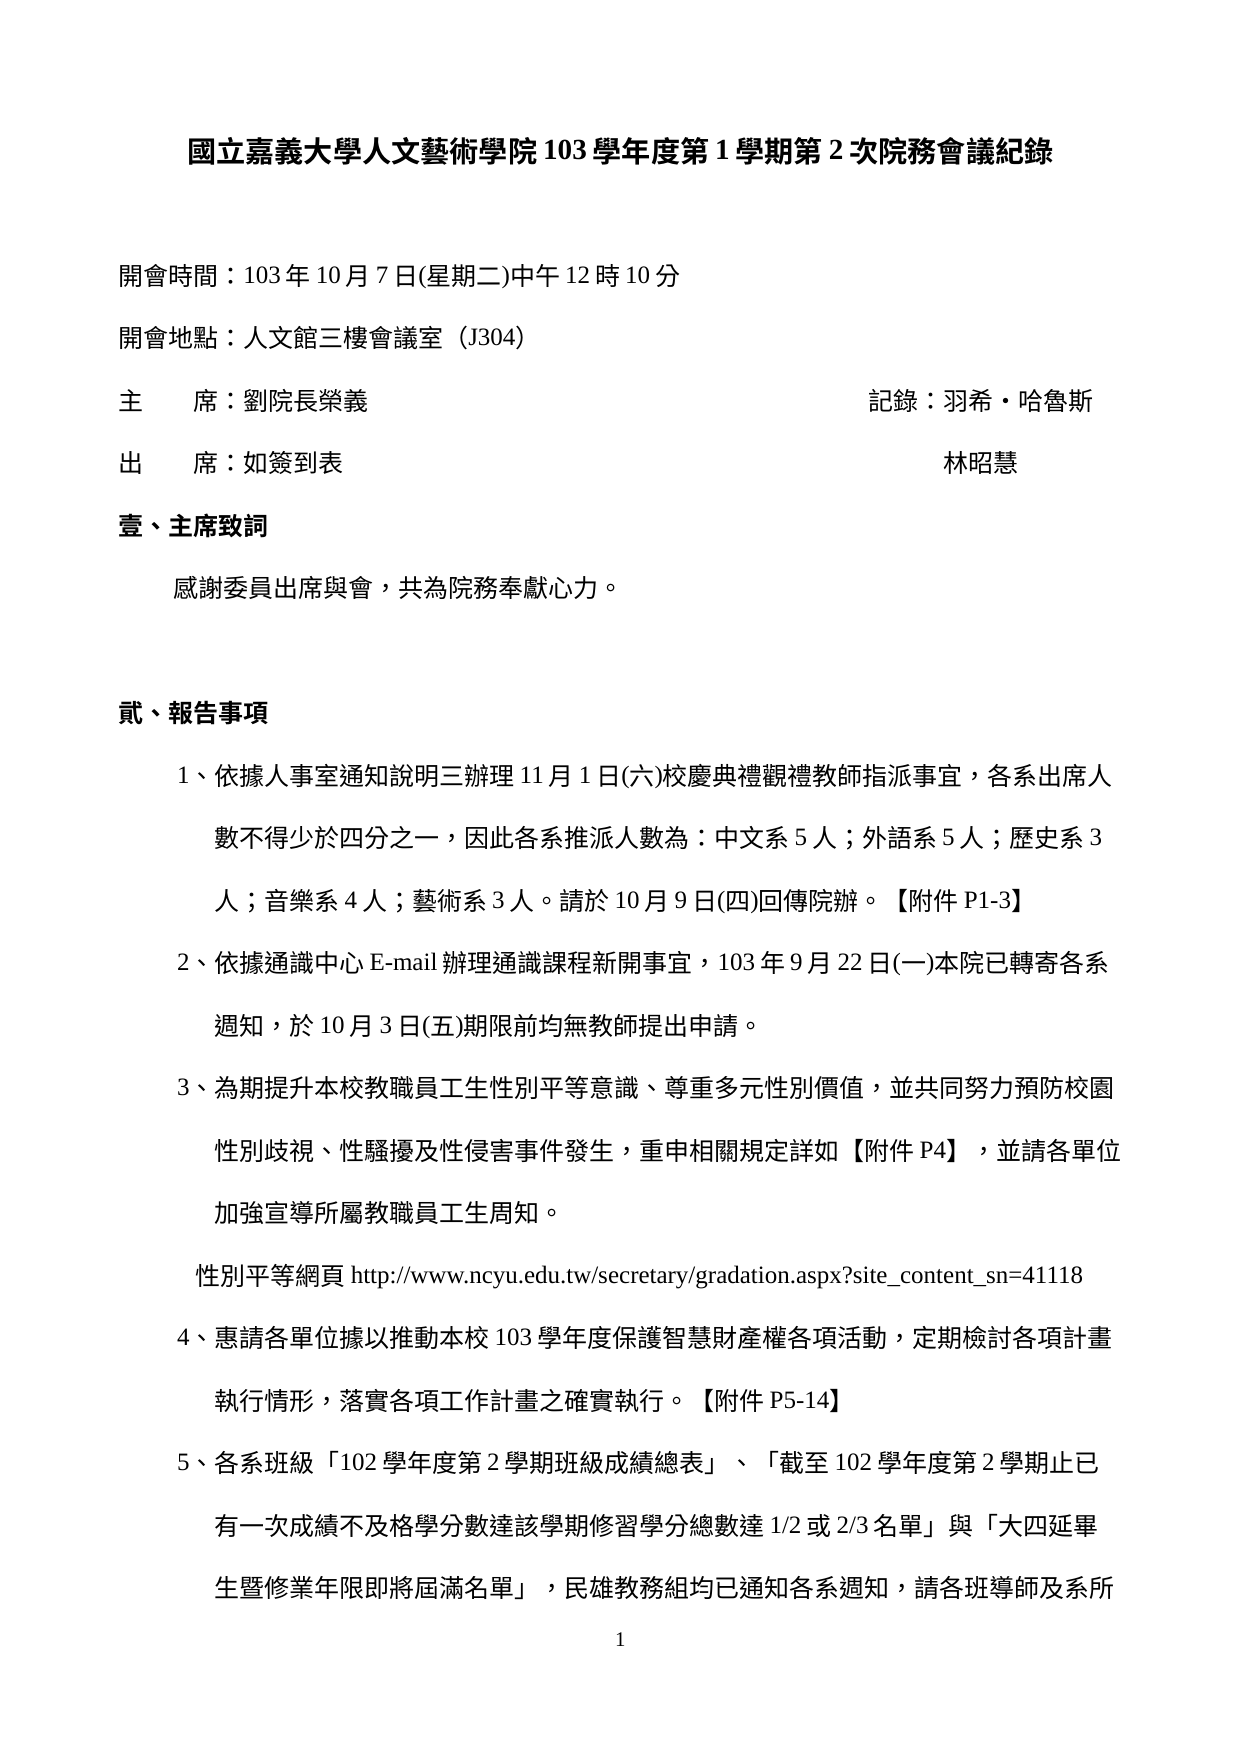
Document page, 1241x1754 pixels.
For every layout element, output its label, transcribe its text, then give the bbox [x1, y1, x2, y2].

text 壹、主席致詞 [118, 483, 1122, 545]
text 性別平等網頁http://www.ncyu.edu.tw/secretary/gradation.aspx?site_content_sn=41118 [177, 1233, 1122, 1295]
text 貮、報告事項 [118, 670, 1122, 733]
text 開會時間：103年10月7日(星期二)中午12時10分 [118, 233, 1122, 295]
text 2、依據通識中心E-mail辦理通識課程新開事宜，103年9月22日(一)本院已轉寄各系週知，於10月3日(五)期限前均無教師提出申請。 [177, 920, 1122, 1045]
text 感謝委員出席與會，共為院務奉獻心力。 [173, 545, 1122, 608]
text 1、依據人事室通知說明三辦理11月1日(六)校慶典禮觀禮教師指派事宜，各系出席人數不得少於四分之一，因此各系推派人數為：中文系5人；外語系5人；歷史系3人；音樂系4人；藝術系3人。請於10月9日(四)回傳院辦。【附件P1-3】 [177, 733, 1122, 920]
text 國立嘉義大學人文藝術學院103學年度第1學期第2次院務會議紀錄 [118, 108, 1122, 170]
text 5、各系班級「102學年度第2學期班級成績總表」、「截至102學年度第2學期止已有一次成績不及格學分數達該學期修習學分總數達1/2或2/3名單」與「大四延畢生暨修業年限即將屆滿名單」，民雄教務組均已通知各系週知，請各班導師及系所 [177, 1420, 1122, 1608]
text 主 席：劉院長榮義 記錄：羽希‧哈魯斯 [118, 358, 1122, 420]
text 4、惠請各單位據以推動本校103學年度保護智慧財產權各項活動，定期檢討各項計畫執行情形，落實各項工作計畫之確實執行。【附件P5-14】 [177, 1295, 1122, 1420]
text 出 席：如簽到表 林昭慧 [118, 420, 1122, 483]
text 開會地點：人文館三樓會議室（J304） [118, 295, 1122, 358]
text 3、為期提升本校教職員工生性別平等意識、尊重多元性別價值，並共同努力預防校園性別歧視、性騷擾及性侵害事件發生，重申相關規定詳如【附件P4】，並請各單位加強宣導所屬教職員工生周知。 [177, 1045, 1122, 1233]
